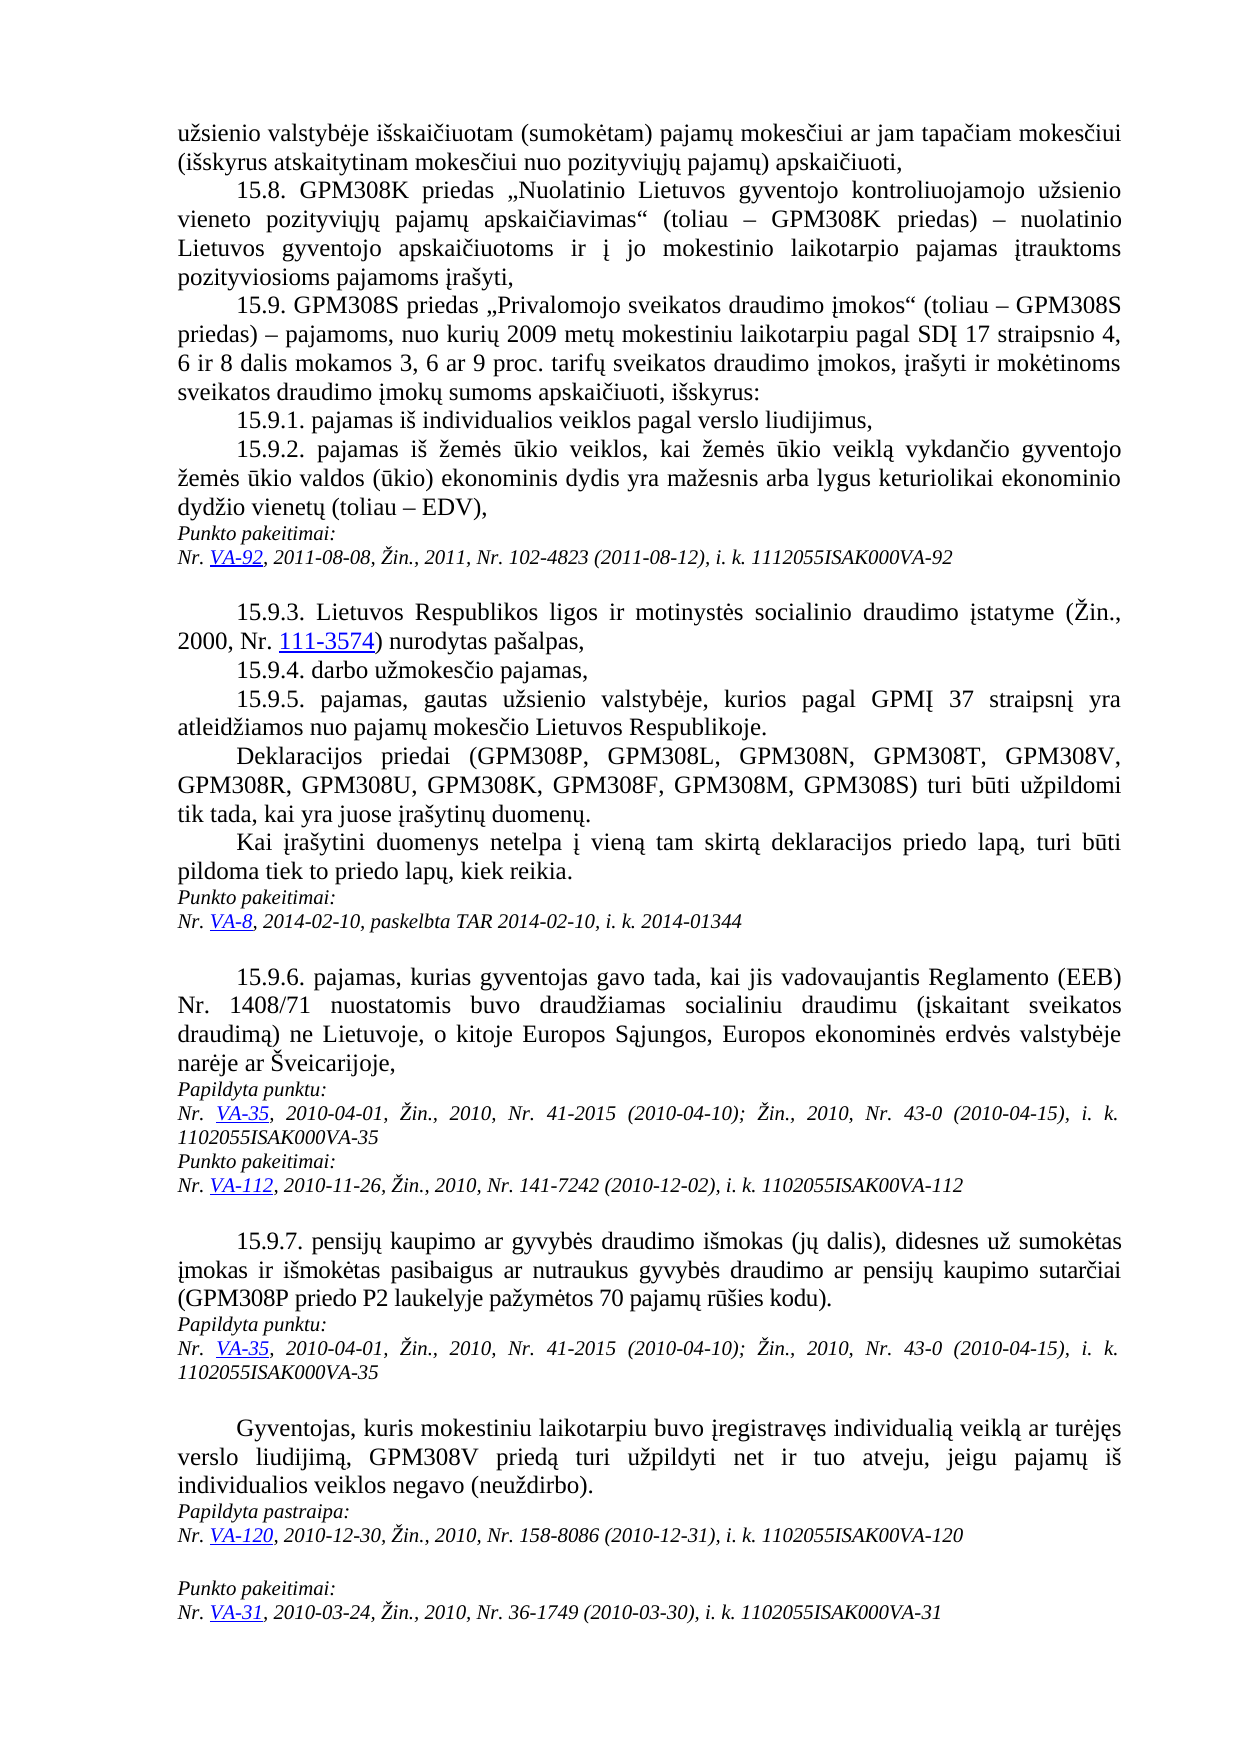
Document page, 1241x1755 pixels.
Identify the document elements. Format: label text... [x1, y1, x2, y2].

text 15.9.2. pajamas iš žemės ūkio veiklos, kai žemės ūkio veiklą vykdančio gyventojo žemės ūkio valdos (ūkio) ekonominis dydis yra mažesnis arba lygus keturiolikai ekonominio dydžio vienetų (toliau – EDV), [177, 434, 1122, 521]
text 15.9.7. pensijų kaupimo ar gyvybės draudimo išmokas (jų dalis), didesnes už sumokėtas įmokas ir išmokėtas pasibaigus ar nutraukus gyvybės draudimo ar pensijų kaupimo sutarčiai (GPM308P priedo P2 laukelyje pažymėtos 70 pajamų rūšies kodu). [177, 1226, 1122, 1312]
text Nr. VA-92, 2011-08-08, Žin., 2011, Nr. 102-4823 (2011-08-12), i. k. 1112055ISAK000VA-92 [177, 545, 1122, 569]
text Nr. VA-35, 2010-04-01, Žin., 2010, Nr. 41-2015 (2010-04-10); Žin., 2010, Nr. 43-0 (2010-04-15), i. k. 1102055ISAK000VA-35 [177, 1336, 1122, 1384]
text 15.9.3. Lietuvos Respublikos ligos ir motinystės socialinio draudimo įstatyme (Žin., 2000, Nr. 111-3574) nurodytas pašalpas, [177, 597, 1122, 655]
text Gyventojas, kuris mokestiniu laikotarpiu buvo įregistravęs individualią veiklą ar turėjęs verslo liudijimą, GPM308V priedą turi užpildyti net ir tuo atveju, jeigu pajamų iš individualios veiklos negavo (neuždirbo). [177, 1413, 1122, 1499]
text Punkto pakeitimai: [177, 1576, 1122, 1600]
text Kai įrašytini duomenys netelpa į vieną tam skirtą deklaracijos priedo lapą, turi būti pildoma tiek to priedo lapų, kiek reikia. [177, 827, 1122, 885]
text 15.9.1. pajamas iš individualios veiklos pagal verslo liudijimus, [177, 406, 1122, 434]
text Nr. VA-35, 2010-04-01, Žin., 2010, Nr. 41-2015 (2010-04-10); Žin., 2010, Nr. 43-0 (2010-04-15), i. k. 1102055ISAK000VA-35 [177, 1101, 1122, 1149]
text 15.9.4. darbo užmokesčio pajamas, [177, 655, 1122, 684]
text Papildyta punktu: [177, 1312, 1122, 1336]
text Nr. VA-112, 2010-11-26, Žin., 2010, Nr. 141-7242 (2010-12-02), i. k. 1102055ISAK00VA-112 [177, 1173, 1122, 1197]
text Nr. VA-8, 2014-02-10, paskelbta TAR 2014-02-10, i. k. 2014-01344 [177, 909, 1122, 933]
text Punkto pakeitimai: [177, 521, 1122, 545]
text Punkto pakeitimai: [177, 1149, 1122, 1173]
text 15.8. GPM308K priedas „Nuolatinio Lietuvos gyventojo kontroliuojamojo užsienio vieneto pozityviųjų pajamų apskaičiavimas“ (toliau – GPM308K priedas) – nuolatinio Lietuvos gyventojo apskaičiuotoms ir į jo mokestinio laikotarpio pajamas įtrauktoms pozityviosioms pajamoms įrašyti, [177, 176, 1122, 291]
text Deklaracijos priedai (GPM308P, GPM308L, GPM308N, GPM308T, GPM308V, GPM308R, GPM308U, GPM308K, GPM308F, GPM308M, GPM308S) turi būti užpildomi tik tada, kai yra juose įrašytinų duomenų. [177, 741, 1122, 827]
text Nr. VA-31, 2010-03-24, Žin., 2010, Nr. 36-1749 (2010-03-30), i. k. 1102055ISAK000VA-31 [177, 1600, 1122, 1624]
text užsienio valstybėje išskaičiuotam (sumokėtam) pajamų mokesčiui ar jam tapačiam mokesčiui (išskyrus atskaitytinam mokesčiui nuo pozityviųjų pajamų) apskaičiuoti, [177, 118, 1122, 176]
text Punkto pakeitimai: [177, 885, 1122, 909]
text 15.9.6. pajamas, kurias gyventojas gavo tada, kai jis vadovaujantis Reglamento (EEB) Nr. 1408/71 nuostatomis buvo draudžiamas socialiniu draudimu (įskaitant sveikatos draudimą) ne Lietuvoje, o kitoje Europos Sąjungos, Europos ekonominės erdvės valstybėje narėje ar Šveicarijoje, [177, 962, 1122, 1077]
text Papildyta punktu: [177, 1077, 1122, 1101]
text Nr. VA-120, 2010-12-30, Žin., 2010, Nr. 158-8086 (2010-12-31), i. k. 1102055ISAK00VA-120 [177, 1523, 1122, 1547]
text Papildyta pastraipa: [177, 1499, 1122, 1523]
text 15.9.5. pajamas, gautas užsienio valstybėje, kurios pagal GPMĮ 37 straipsnį yra atleidžiamos nuo pajamų mokesčio Lietuvos Respublikoje. [177, 684, 1122, 741]
text 15.9. GPM308S priedas „Privalomojo sveikatos draudimo įmokos“ (toliau – GPM308S priedas) – pajamoms, nuo kurių 2009 metų mokestiniu laikotarpiu pagal SDĮ 17 straipsnio 4, 6 ir 8 dalis mokamos 3, 6 ar 9 proc. tarifų sveikatos draudimo įmokos, įrašyti ir mokėtinoms sveikatos draudimo įmokų sumoms apskaičiuoti, išskyrus: [177, 291, 1122, 406]
